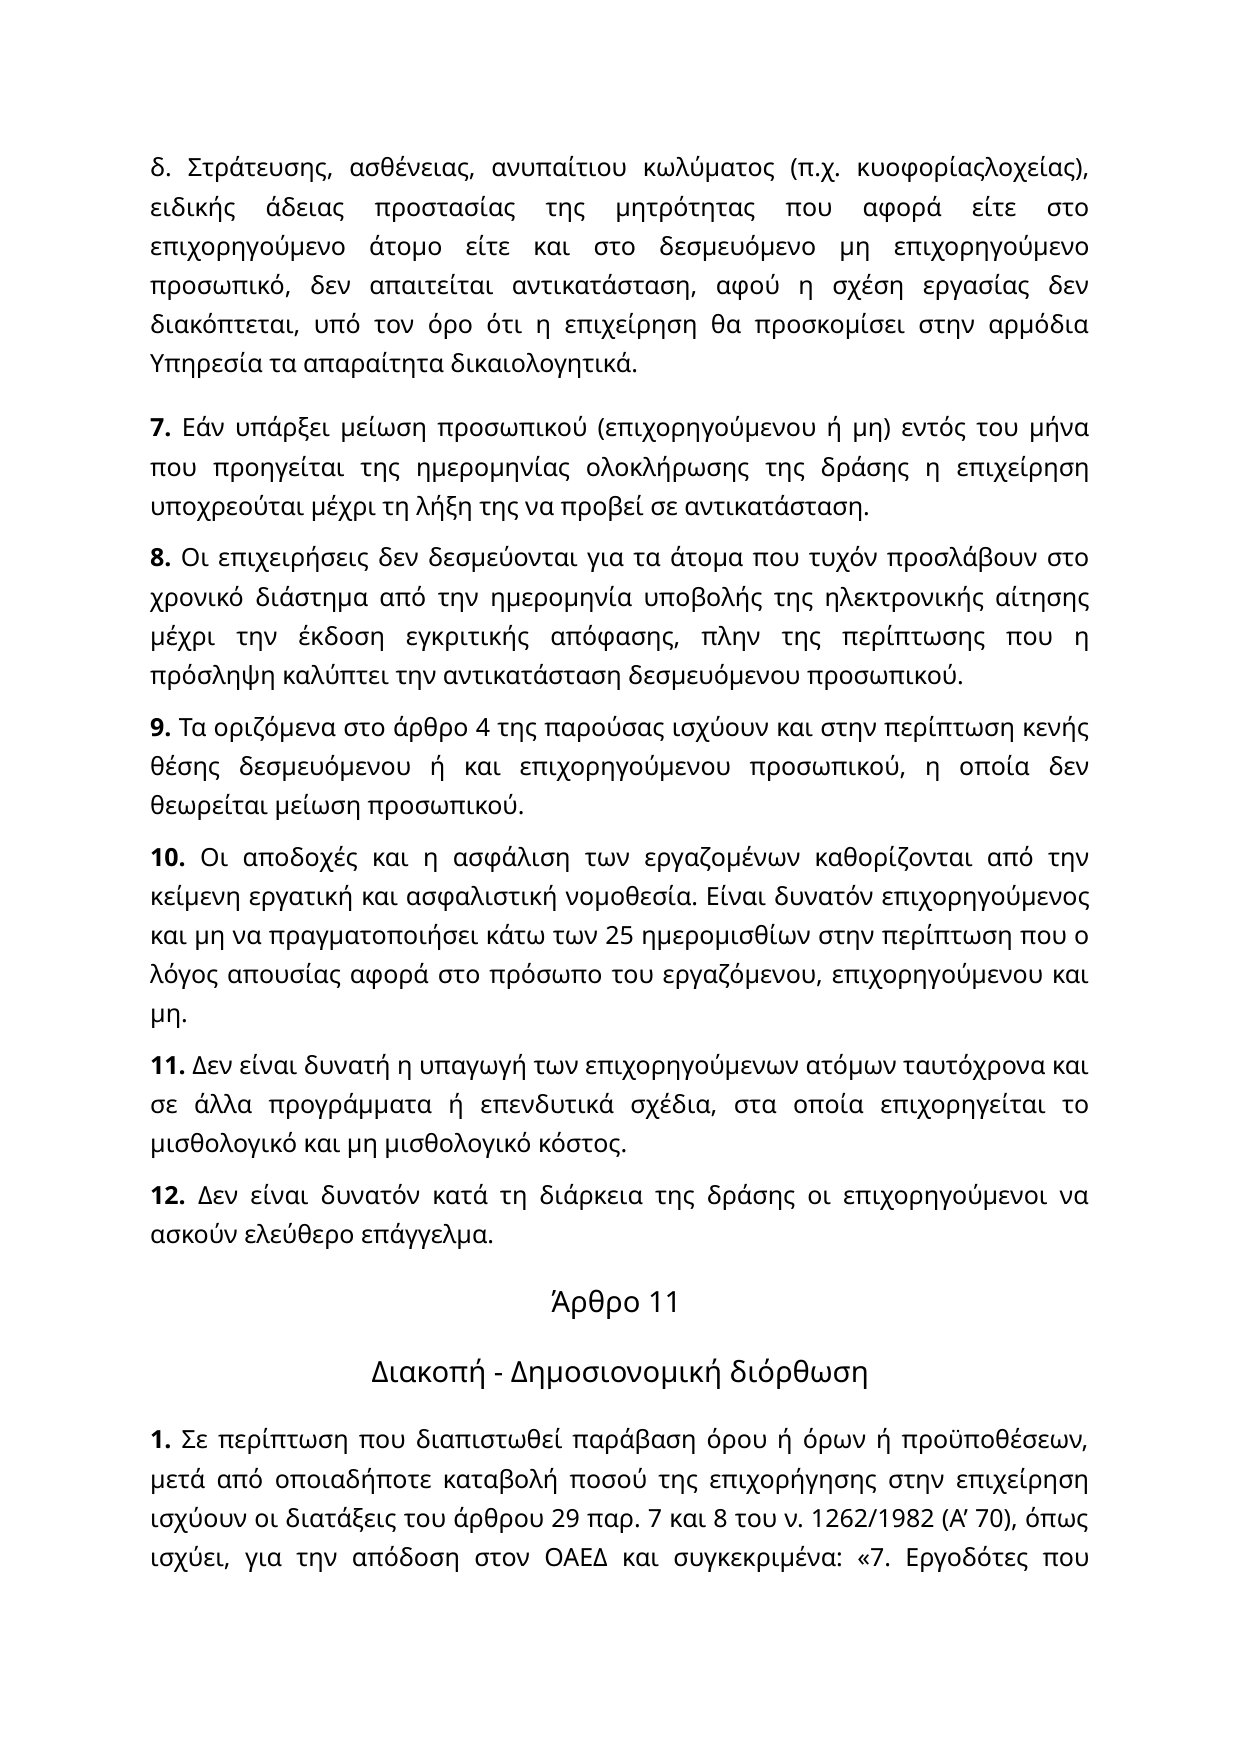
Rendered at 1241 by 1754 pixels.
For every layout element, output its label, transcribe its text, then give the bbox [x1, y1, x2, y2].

text 10. Οι αποδοχές και η ασφάλιση των εργαζομένων καθορίζονται από την κείμενη εργατική και ασφαλιστική νομοθεσία. Είναι δυνατόν επιχορηγούμενος και μη να πραγματοποιήσει κάτω των 25 ημερομισθίων στην περίπτωση που ο λόγος απουσίας αφορά στο πρόσωπο του εργαζόμενου, επιχορηγούμενου και μη. [150, 839, 1090, 1030]
subtitle Άρθρο 11 [150, 1281, 1090, 1321]
text 8. Οι επιχειρήσεις δεν δεσμεύονται για τα άτομα που τυχόν προσλάβουν στο χρονικό διάστημα από την ημερομηνία υποβολής της ηλεκτρονικής αίτησης μέχρι την έκδοση εγκριτικής απόφασης, πλην της περίπτωσης που η πρόσληψη καλύπτει την αντικατάσταση δεσμευόμενου προσωπικού. [150, 540, 1090, 692]
text 12. Δεν είναι δυνατόν κατά τη διάρκεια της δράσης οι επιχορηγούμενοι να ασκούν ελεύθερο επάγγελμα. [150, 1177, 1090, 1251]
text 11. Δεν είναι δυνατή η υπαγωγή των επιχορηγούμενων ατόμων ταυτόχρονα και σε άλλα προγράμματα ή επενδυτικά σχέδια, στα οποία επιχορηγείται το μισθολογικό και μη μισθολογικό κόστος. [150, 1047, 1090, 1160]
text δ. Στράτευσης, ασθένειας, ανυπαίτιου κωλύματος (π.χ. κυοφορίαςλοχείας), ειδικής άδειας προστασίας της μητρότητας που αφορά είτε στο επιχορηγούμενο άτομο είτε και στο δεσμευόμενο μη επιχορηγούμενο προσωπικό, δεν απαιτείται αντικατάσταση, αφού η σχέση εργασίας δεν διακόπτεται, υπό τον όρο ότι η επιχείρηση θα προσκομίσει στην αρμόδια Υπηρεσία τα απαραίτητα δικαιολογητικά. [150, 150, 1090, 380]
text 7. Εάν υπάρξει μείωση προσωπικού (επιχορηγούμενου ή μη) εντός του μήνα που προηγείται της ημερομηνίας ολοκλήρωσης της δράσης η επιχείρηση υποχρεούται μέχρι τη λήξη της να προβεί σε αντικατάσταση. [150, 410, 1090, 522]
text 1. Σε περίπτωση που διαπιστωθεί παράβαση όρου ή όρων ή προϋποθέσεων, μετά από οποιαδήποτε καταβολή ποσού της επιχορήγησης στην επιχείρηση ισχύουν οι διατάξεις του άρθρου 29 παρ. 7 και 8 του ν. 1262/1982 (Α’ 70), όπως ισχύει, για την απόδοση στον ΟΑΕΔ και συγκεκριμένα: «7. Εργοδότες που [150, 1422, 1090, 1574]
subtitle Διακοπή - Δημοσιονομική διόρθωση [150, 1351, 1090, 1391]
text 9. Τα οριζόμενα στο άρθρο 4 της παρούσας ισχύουν και στην περίπτωση κενής θέσης δεσμευόμενου ή και επιχορηγούμενου προσωπικού, η οποία δεν θεωρείται μείωση προσωπικού. [150, 709, 1090, 822]
